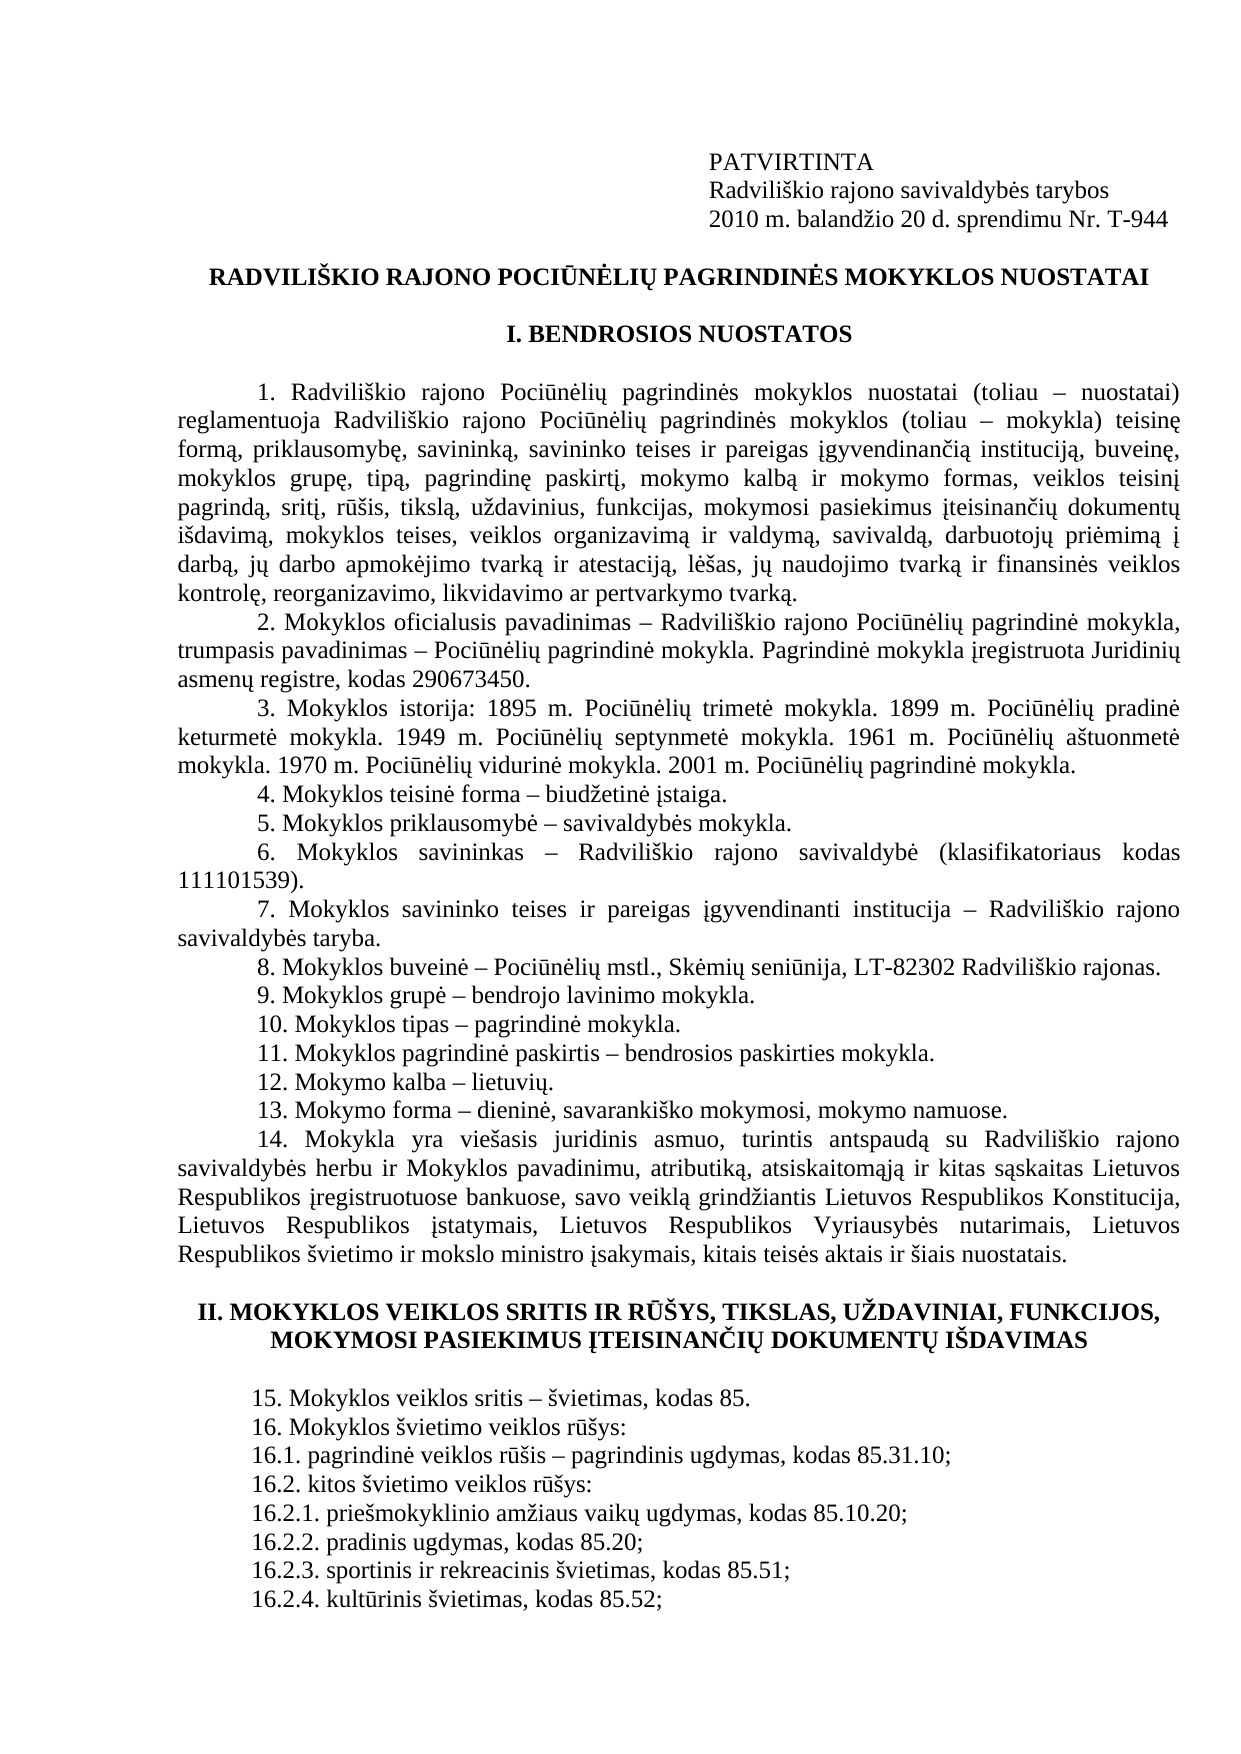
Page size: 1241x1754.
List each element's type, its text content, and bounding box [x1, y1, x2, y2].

text 2010 m. balandžio 20 d. sprendimu Nr. T-944 [709, 204, 1181, 233]
text RADVILIŠKIO RAJONO POCIŪNĖLIŲ PAGRINDINĖS MOKYKLOS NUOSTATAI [177, 262, 1181, 291]
text II. MOKYKLOS VEIKLOS SRITIS IR RŪŠYS, TIKSLAS, UŽDAVINIAI, FUNKCIJOS, MOKYMOSI PASIEKIMUS ĮTEISINANČIŲ DOKUMENTŲ IŠDAVIMAS [177, 1297, 1181, 1354]
text 16. Mokyklos švietimo veiklos rūšys: [177, 1412, 1181, 1441]
text 9. Mokyklos grupė – bendrojo lavinimo mokykla. [177, 981, 1181, 1009]
text 16.2.2. pradinis ugdymas, kodas 85.20; [177, 1527, 1181, 1556]
text 4. Mokyklos teisinė forma – biudžetinė įstaiga. [177, 779, 1181, 808]
text 2. Mokyklos oficialusis pavadinimas – Radviliškio rajono Pociūnėlių pagrindinė mokykla, trumpasis pavadinimas – Pociūnėlių pagrindinė mokykla. Pagrindinė mokykla įregistruota Juridinių asmenų registre, kodas 290673450. [177, 607, 1181, 693]
text 16.2.4. kultūrinis švietimas, kodas 85.52; [177, 1584, 1181, 1613]
text 16.2. kitos švietimo veiklos rūšys: [177, 1469, 1181, 1498]
text 1. Radviliškio rajono Pociūnėlių pagrindinės mokyklos nuostatai (toliau – nuostatai) reglamentuoja Radviliškio rajono Pociūnėlių pagrindinės mokyklos (toliau – mokykla) teisinę formą, priklausomybę, savininką, savininko teises ir pareigas įgyvendinančią instituciją, buveinę, mokyklos grupę, tipą, pagrindinę paskirtį, mokymo kalbą ir mokymo formas, veiklos teisinį pagrindą, sritį, rūšis, tikslą, uždavinius, funkcijas, mokymosi pasiekimus įteisinančių dokumentų išdavimą, mokyklos teises, veiklos organizavimą ir valdymą, savivaldą, darbuotojų priėmimą į darbą, jų darbo apmokėjimo tvarką ir atestaciją, lėšas, jų naudojimo tvarką ir finansinės veiklos kontrolę, reorganizavimo, likvidavimo ar pertvarkymo tvarką. [177, 377, 1181, 607]
text 6. Mokyklos savininkas – Radviliškio rajono savivaldybė (klasifikatoriaus kodas 111101539). [177, 837, 1181, 894]
text 7. Mokyklos savininko teises ir pareigas įgyvendinanti institucija – Radviliškio rajono savivaldybės taryba. [177, 894, 1181, 952]
text 13. Mokymo forma – dieninė, savarankiško mokymosi, mokymo namuose. [177, 1096, 1181, 1124]
text 3. Mokyklos istorija: 1895 m. Pociūnėlių trimetė mokykla. 1899 m. Pociūnėlių pradinė keturmetė mokykla. 1949 m. Pociūnėlių septynmetė mokykla. 1961 m. Pociūnėlių aštuonmetė mokykla. 1970 m. Pociūnėlių vidurinė mokykla. 2001 m. Pociūnėlių pagrindinė mokykla. [177, 693, 1181, 779]
text 11. Mokyklos pagrindinė paskirtis – bendrosios paskirties mokykla. [177, 1038, 1181, 1067]
text 14. Mokykla yra viešasis juridinis asmuo, turintis antspaudą su Radviliškio rajono savivaldybės herbu ir Mokyklos pavadinimu, atributiką, atsiskaitomąją ir kitas sąskaitas Lietuvos Respublikos įregistruotuose bankuose, savo veiklą grindžiantis Lietuvos Respublikos Konstitucija, Lietuvos Respublikos įstatymais, Lietuvos Respublikos Vyriausybės nutarimais, Lietuvos Respublikos švietimo ir mokslo ministro įsakymais, kitais teisės aktais ir šiais nuostatais. [177, 1124, 1181, 1268]
text 16.2.3. sportinis ir rekreacinis švietimas, kodas 85.51; [177, 1556, 1181, 1584]
text 5. Mokyklos priklausomybė – savivaldybės mokykla. [177, 808, 1181, 837]
text 12. Mokymo kalba – lietuvių. [177, 1067, 1181, 1096]
text 8. Mokyklos buveinė – Pociūnėlių mstl., Skėmių seniūnija, LT-82302 Radviliškio rajonas. [177, 952, 1181, 981]
text 10. Mokyklos tipas – pagrindinė mokykla. [177, 1009, 1181, 1038]
text 15. Mokyklos veiklos sritis – švietimas, kodas 85. [177, 1383, 1181, 1412]
text I. BENDROSIOS NUOSTATOS [177, 319, 1181, 348]
text 16.1. pagrindinė veiklos rūšis – pagrindinis ugdymas, kodas 85.31.10; [177, 1441, 1181, 1469]
text PATVIRTINTA [709, 147, 1181, 176]
text 16.2.1. priešmokyklinio amžiaus vaikų ugdymas, kodas 85.10.20; [177, 1498, 1181, 1527]
text Radviliškio rajono savivaldybės tarybos [709, 176, 1181, 204]
